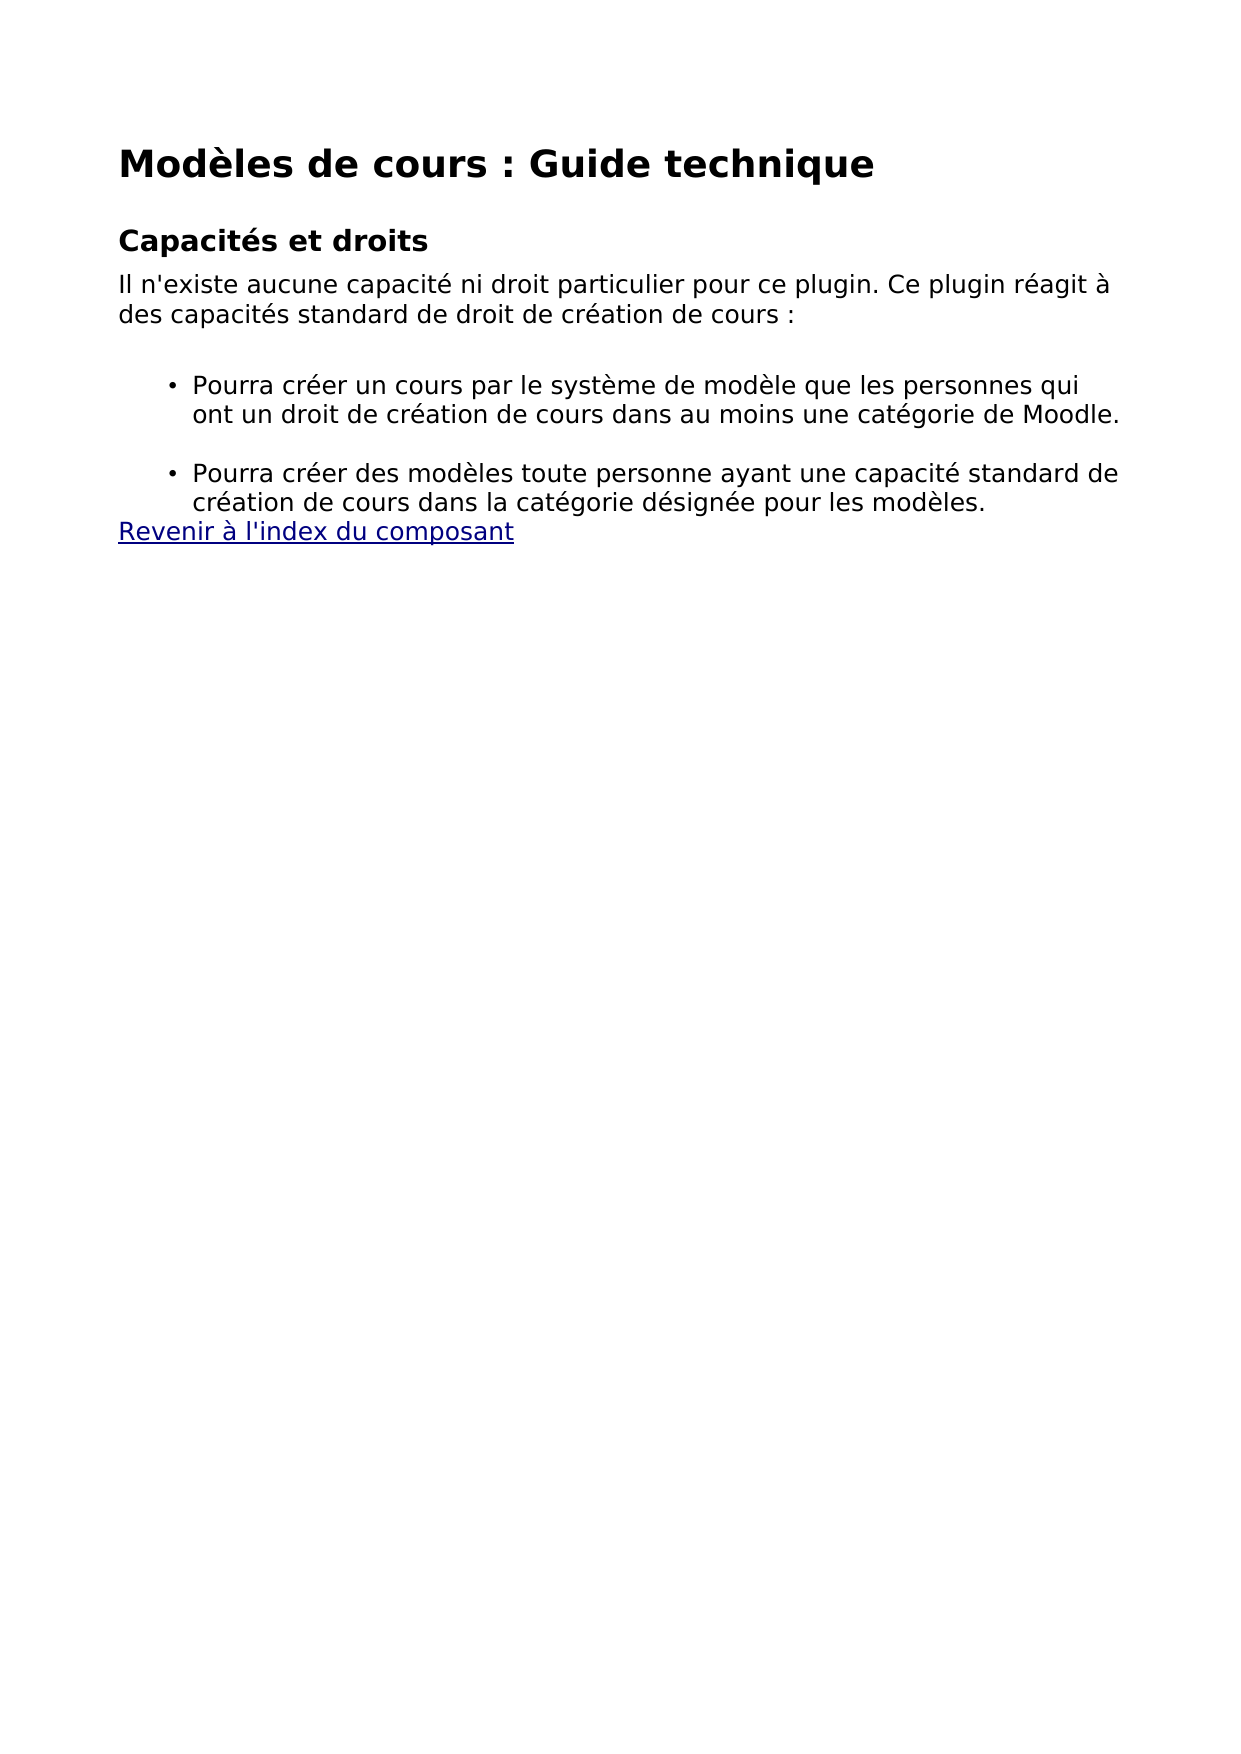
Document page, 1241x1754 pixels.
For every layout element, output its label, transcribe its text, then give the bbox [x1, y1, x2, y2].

text Il n'existe aucune capacité ni droit particulier pour ce plugin. Ce plugin réagit à des capacités standard de droit de création de cours : [118, 271, 1122, 329]
subtitle Modèles de cours : Guide technique [118, 143, 1122, 187]
list Pourra créer des modèles toute personne ayant une capacité standard de création de cours dans la catégorie désignée pour les modèles. [177, 459, 1122, 517]
subtitle Capacités et droits [118, 224, 1122, 258]
list Pourra créer un cours par le système de modèle que les personnes qui ont un droit de création de cours dans au moins une catégorie de Moodle. [177, 371, 1122, 429]
text Revenir à l'index du composant [118, 517, 1122, 546]
